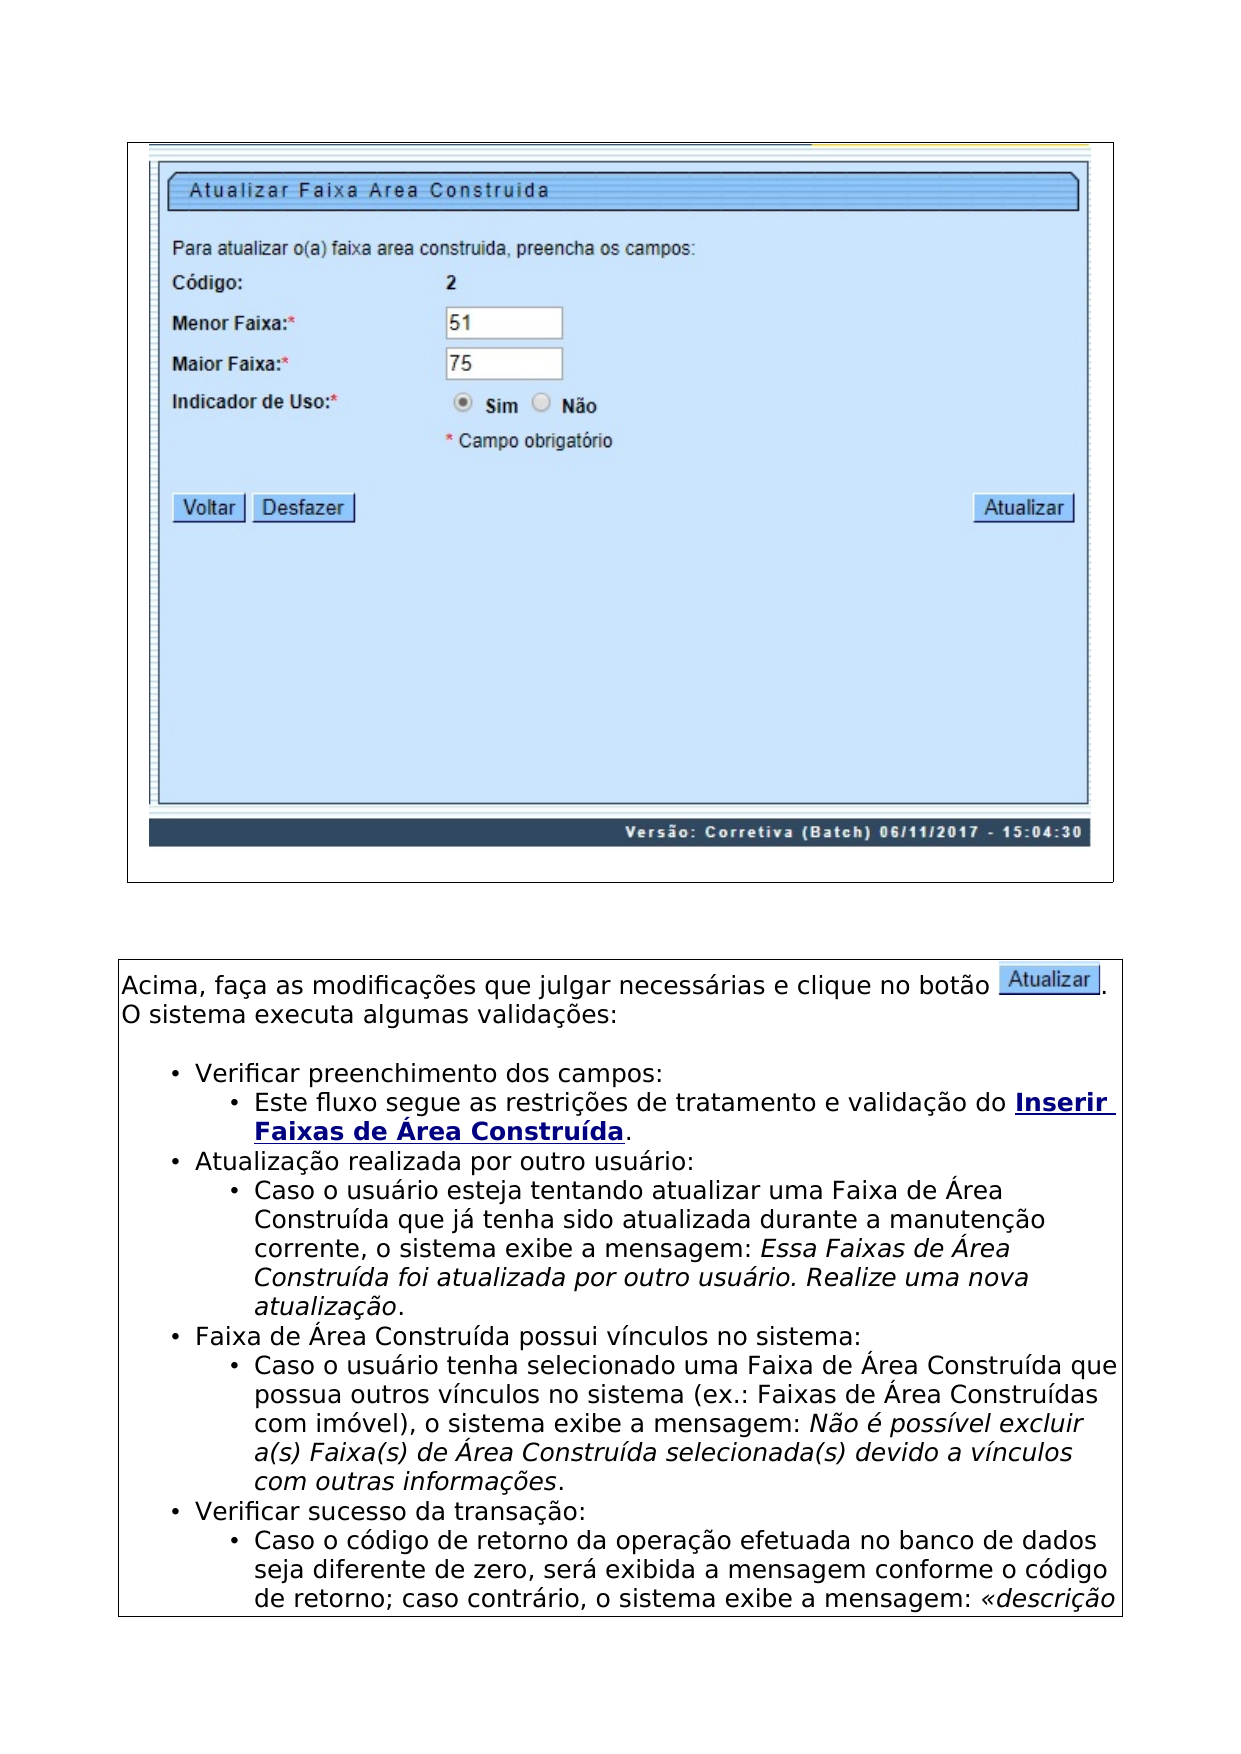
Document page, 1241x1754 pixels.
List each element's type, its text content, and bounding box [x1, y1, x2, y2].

picture [149, 144, 1092, 850]
table_header [128, 143, 1113, 882]
table_header Acima, faça as modificações que julgar necessárias e clique no botão . O sistema executa algumas validações: Verificar preenchimento dos campos: Este fluxo segue as restrições de tratamento e validação do Inserir Faixas de Área Construída. Atualização realizada por outro usuário: Caso o usuário esteja tentando atualizar uma Faixa de Área Construída que já tenha sido atualizada durante a manutenção corrente, o sistema exibe a mensagem: Essa Faixas de Área Construída foi atualizada por outro usuário. Realize uma nova atualização. Faixa de Área Construída possui vínculos no sistema: Caso o usuário tenha selecionado uma Faixa de Área Construída que possua outros vínculos no sistema (ex.: Faixas de Área Construídas com imóvel), o sistema exibe a mensagem: Não é possível excluir a(s) Faixa(s) de Área Construída selecionada(s) devido a vínculos com outras informações. Verificar sucesso da transação: Caso o código de retorno da operação efetuada no banco de dados seja diferente de zero, será exibida a mensagem conforme o código de retorno; caso contrário, o sistema exibe a mensagem: «descrição [119, 960, 1122, 1616]
picture [998, 961, 1100, 995]
